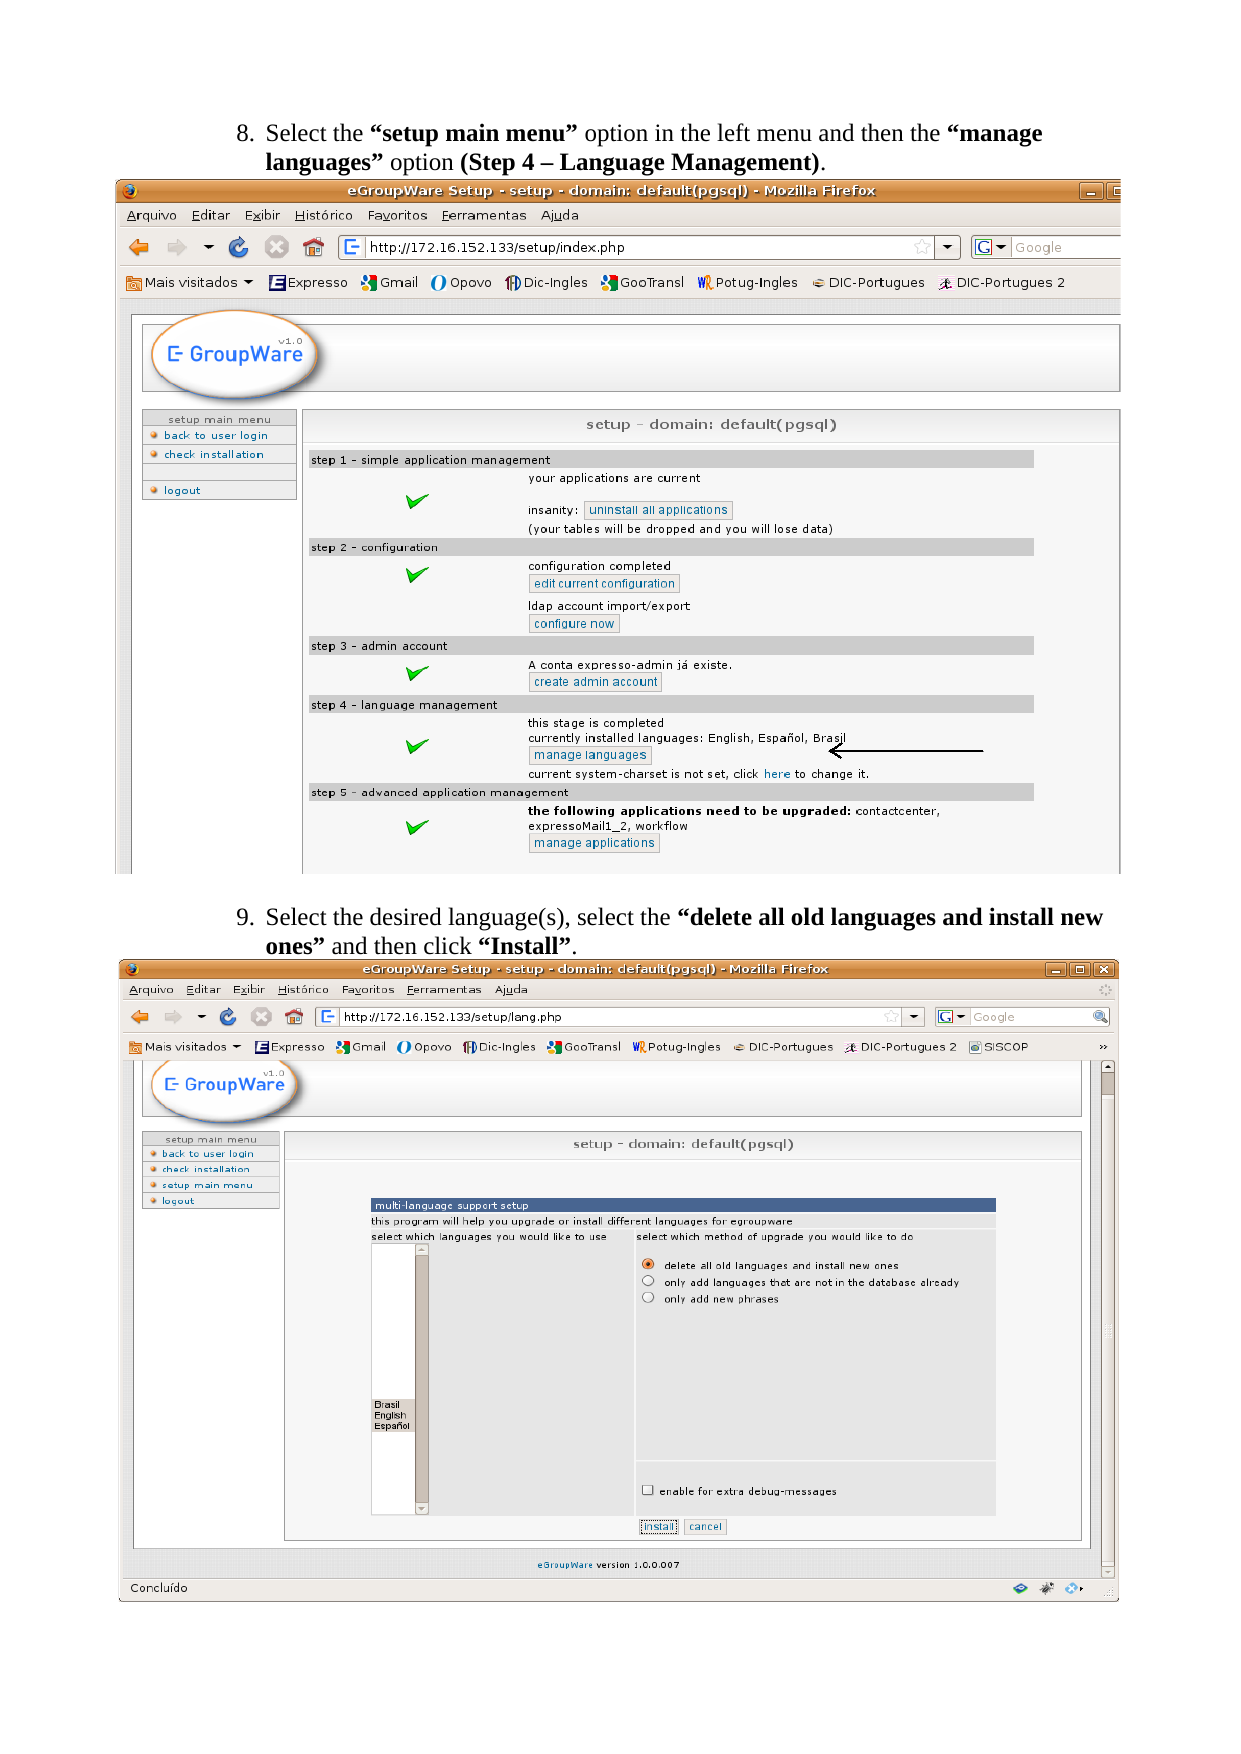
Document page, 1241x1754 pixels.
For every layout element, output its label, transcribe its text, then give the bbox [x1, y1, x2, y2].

picture [118, 959, 1119, 1602]
picture [115, 179, 1121, 874]
list Select the desired language(s), select the “delete all old languages and install new ones” and then click “Install”. [236, 902, 1122, 960]
list Select the “setup main menu” option in the left menu and then the “manage languages” option (Step 4 – Language Management). [236, 118, 1122, 176]
